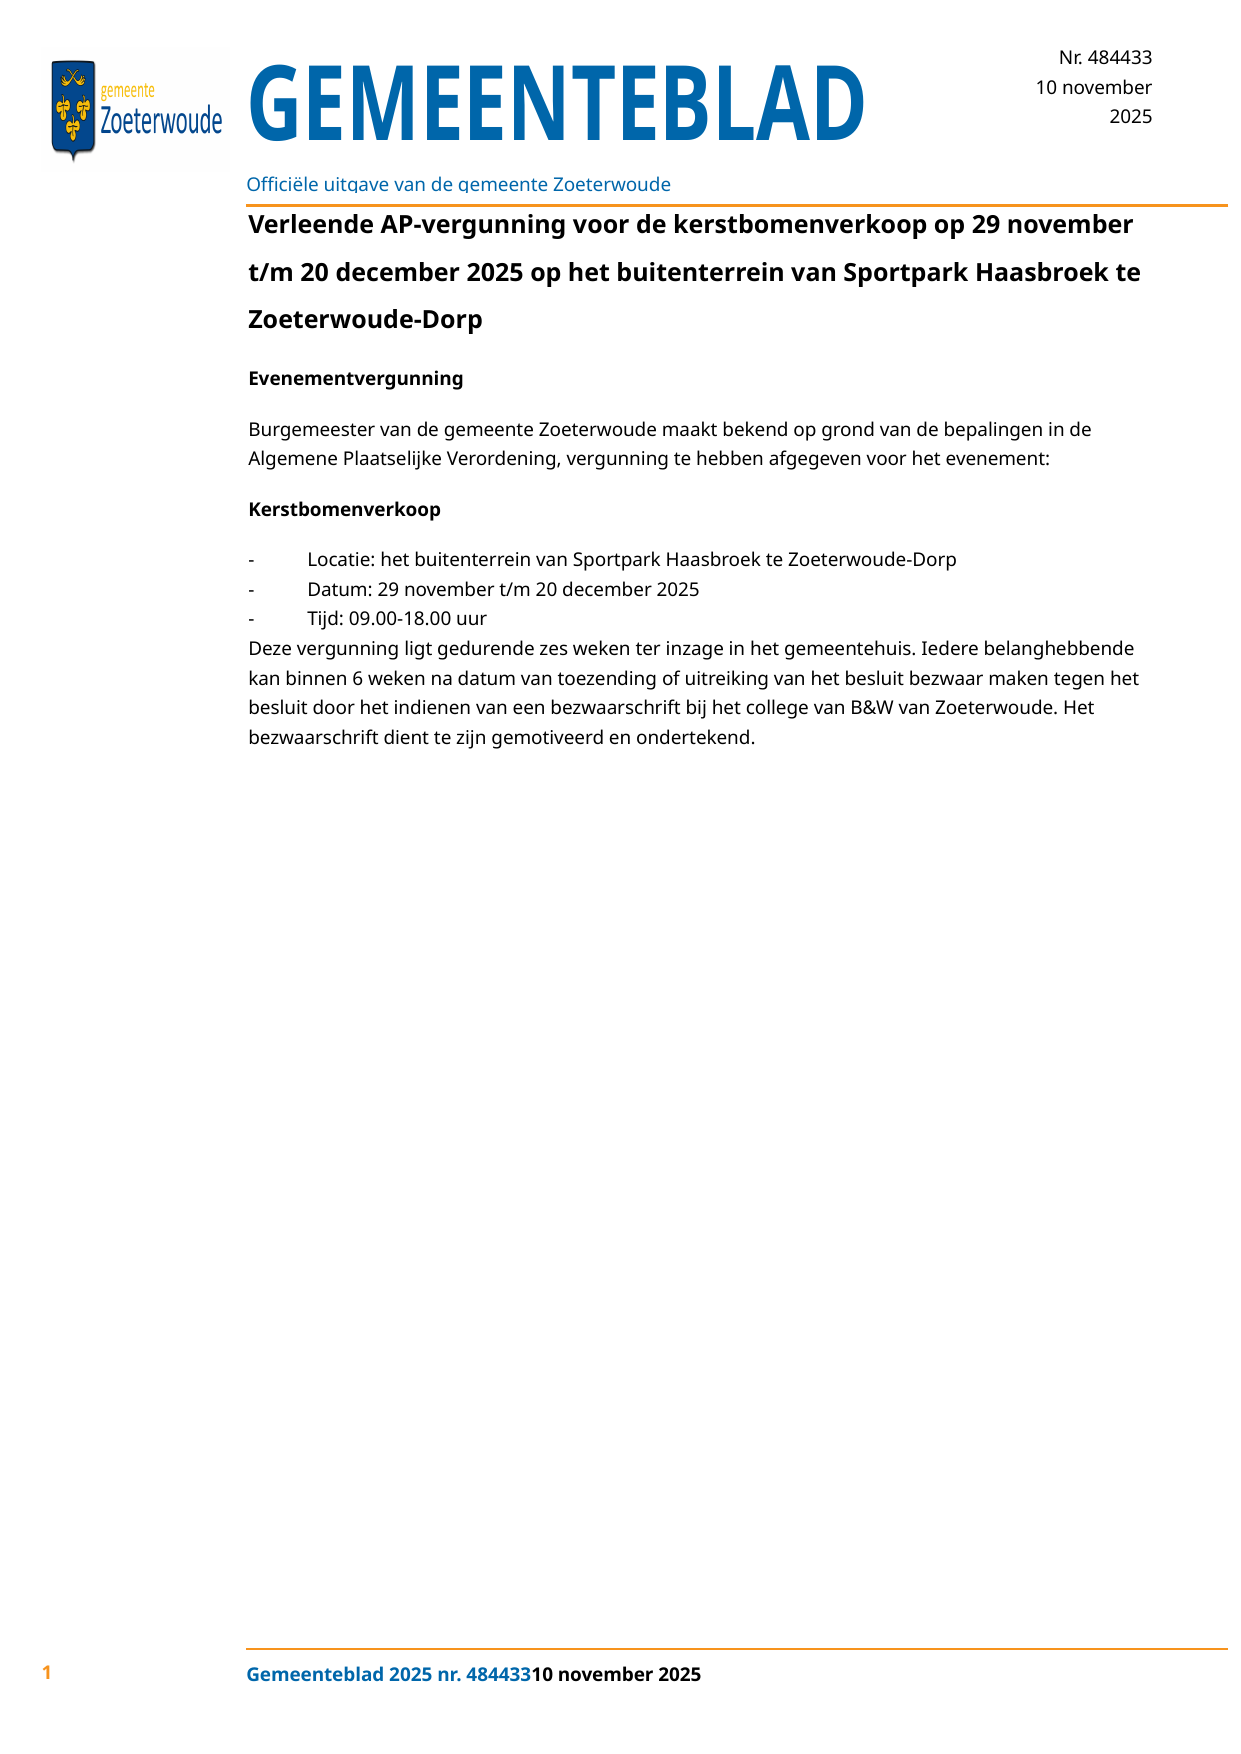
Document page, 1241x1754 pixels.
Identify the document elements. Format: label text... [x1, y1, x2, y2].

text Verleende AP-vergunning voor de kerstbomenverkoop op 29 november t/m 20 december 2025 op het buitenterrein van Sportpark Haasbroek te Zoeterwoude-Dorp [248, 207, 1152, 336]
text Evenementvergunning [248, 366, 1152, 391]
picture [41, 47, 231, 172]
text Deze vergunning ligt gedurende zes weken ter inzage in het gemeentehuis. Iedere belanghebbende kan binnen 6 weken na datum van toezending of uitreiking van het besluit bezwaar maken tegen het besluit door het indienen van een bezwaarschrift bij het college van B&W van Zoeterwoude. Het bezwaarschrift dient te zijn gemotiveerd en ondertekend. [248, 635, 1152, 749]
list Tijd: 09.00-18.00 uur [248, 606, 1152, 631]
text Burgemeester van de gemeente Zoeterwoude maakt bekend op grond van de bepalingen in de Algemene Plaatselijke Verordening, vergunning te hebben afgegeven voor het evenement: [248, 416, 1152, 471]
list Locatie: het buitenterrein van Sportpark Haasbroek te Zoeterwoude-Dorp [248, 546, 1152, 572]
text Kerstbomenverkoop [248, 496, 1152, 522]
list Datum: 29 november t/m 20 december 2025 [248, 576, 1152, 602]
